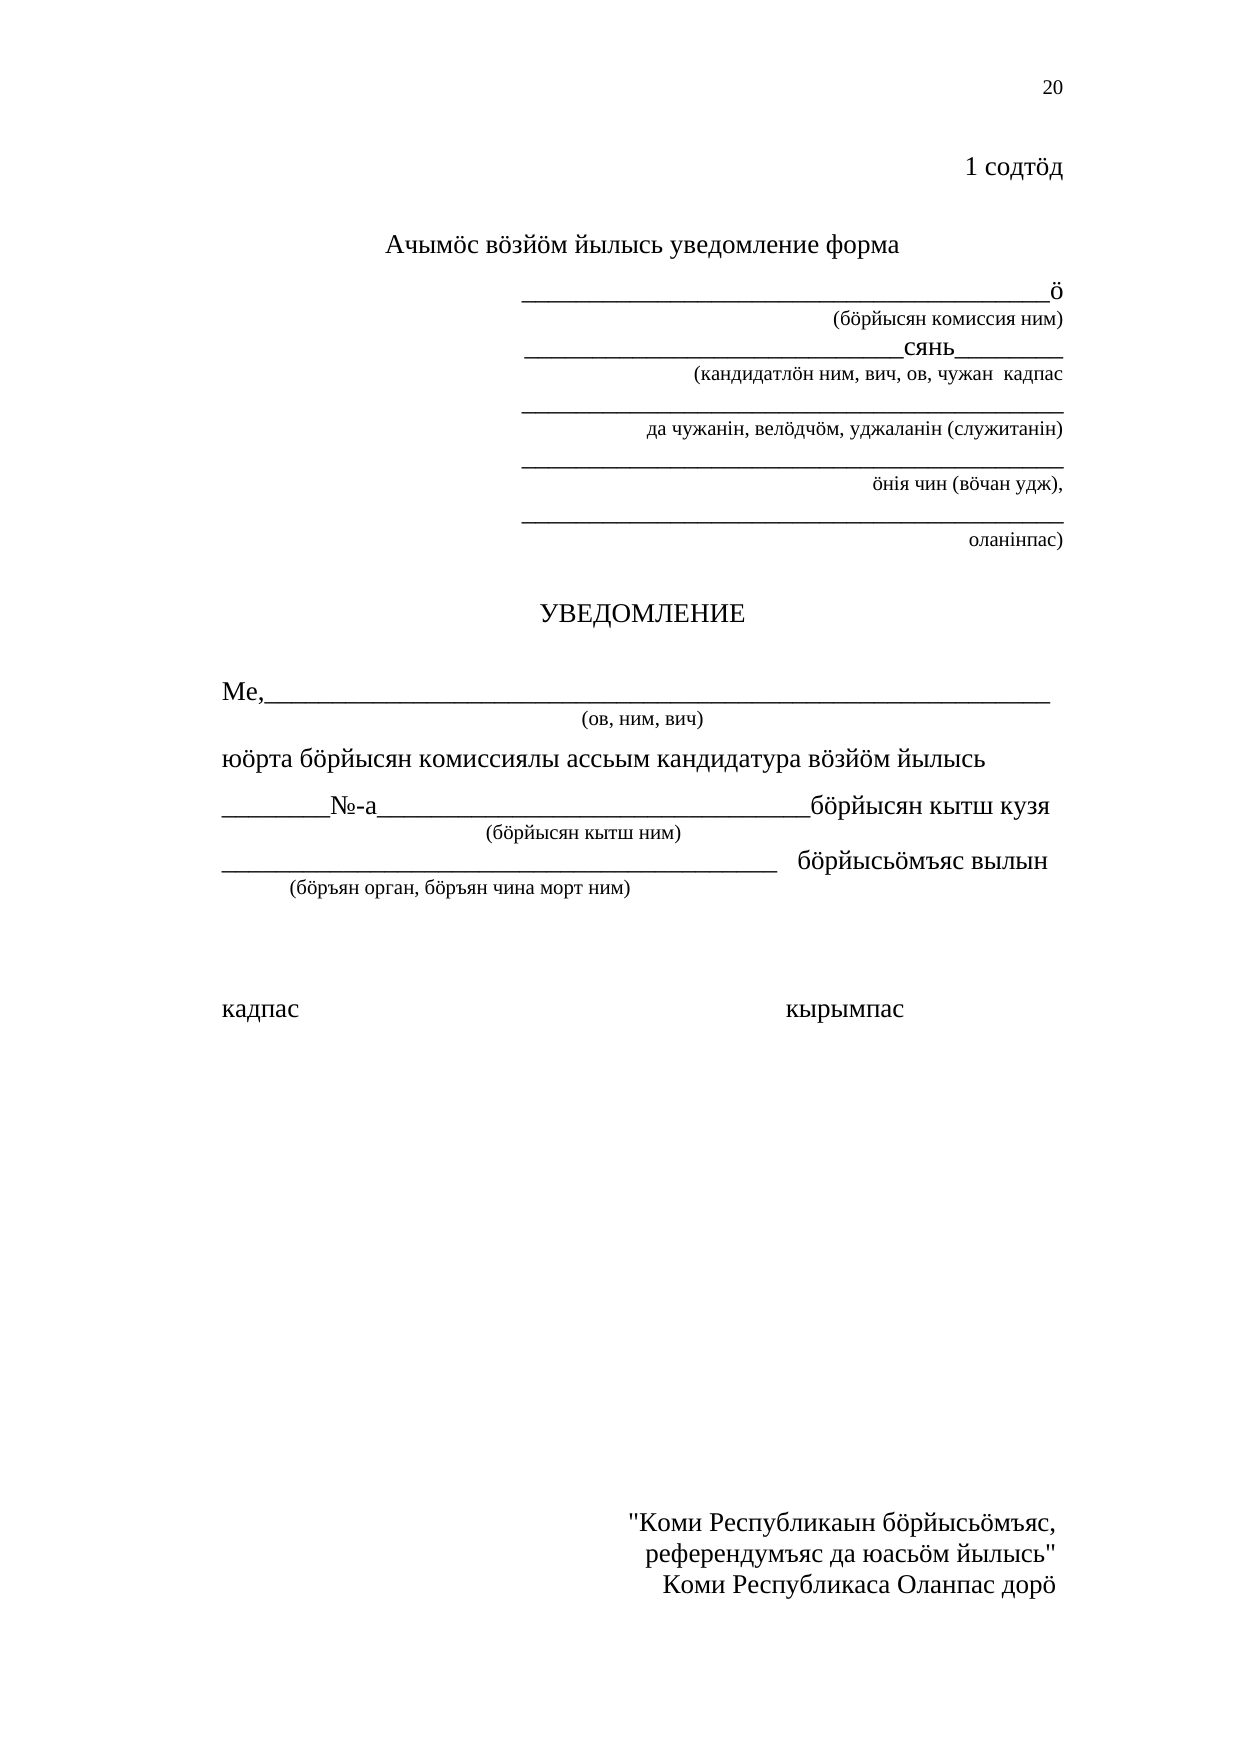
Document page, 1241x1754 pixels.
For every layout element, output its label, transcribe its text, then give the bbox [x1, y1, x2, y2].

text (бöрйысян кытш ним) [222, 820, 1063, 844]
text юöрта бöрйысян комиссиялы ассьым кандидатура вöзйöм йылысь [222, 742, 1063, 773]
text ________________________________________ [222, 495, 1063, 526]
text Ме,__________________________________________________________ [222, 675, 1063, 706]
text ____________________________сянь________ [222, 330, 1063, 361]
text да чужанiн, велöдчöм, уджаланiн (служитанiн) [222, 416, 1063, 440]
text ________№-а________________________________бöрйысян кытш кузя [222, 789, 1063, 820]
subtitle Ачымöс вöзйöм йылысь уведомление форма [222, 228, 1063, 259]
text _________________________________________ бöрйысьöмъяс вылын [222, 844, 1063, 875]
text референдумъяс да юасьöм йылысь" [222, 1537, 1063, 1568]
text (ов, ним, вич) [222, 706, 1063, 730]
text (кандидатлöн ним, вич, ов, чужан кадпас [222, 361, 1063, 385]
text "Коми Республикаын бöрйысьöмъяс, [222, 1506, 1063, 1537]
text оланiнпас) [222, 526, 1063, 551]
text _______________________________________ö [222, 274, 1063, 306]
text кадпас кырымпас [222, 993, 1063, 1024]
subtitle УВЕДОМЛЕНИЕ [222, 597, 1063, 628]
text (бöръян орган, бöръян чина морт ним) [222, 875, 1063, 899]
text 1 содтöд [222, 150, 1063, 181]
text ________________________________________ [222, 385, 1063, 416]
text ________________________________________ [222, 440, 1063, 471]
text Коми Республикаса Оланпас дорö [222, 1568, 1063, 1599]
text öнiя чин (вöчан удж), [222, 471, 1063, 495]
text (бöрйысян комиссия ним) [222, 306, 1063, 330]
